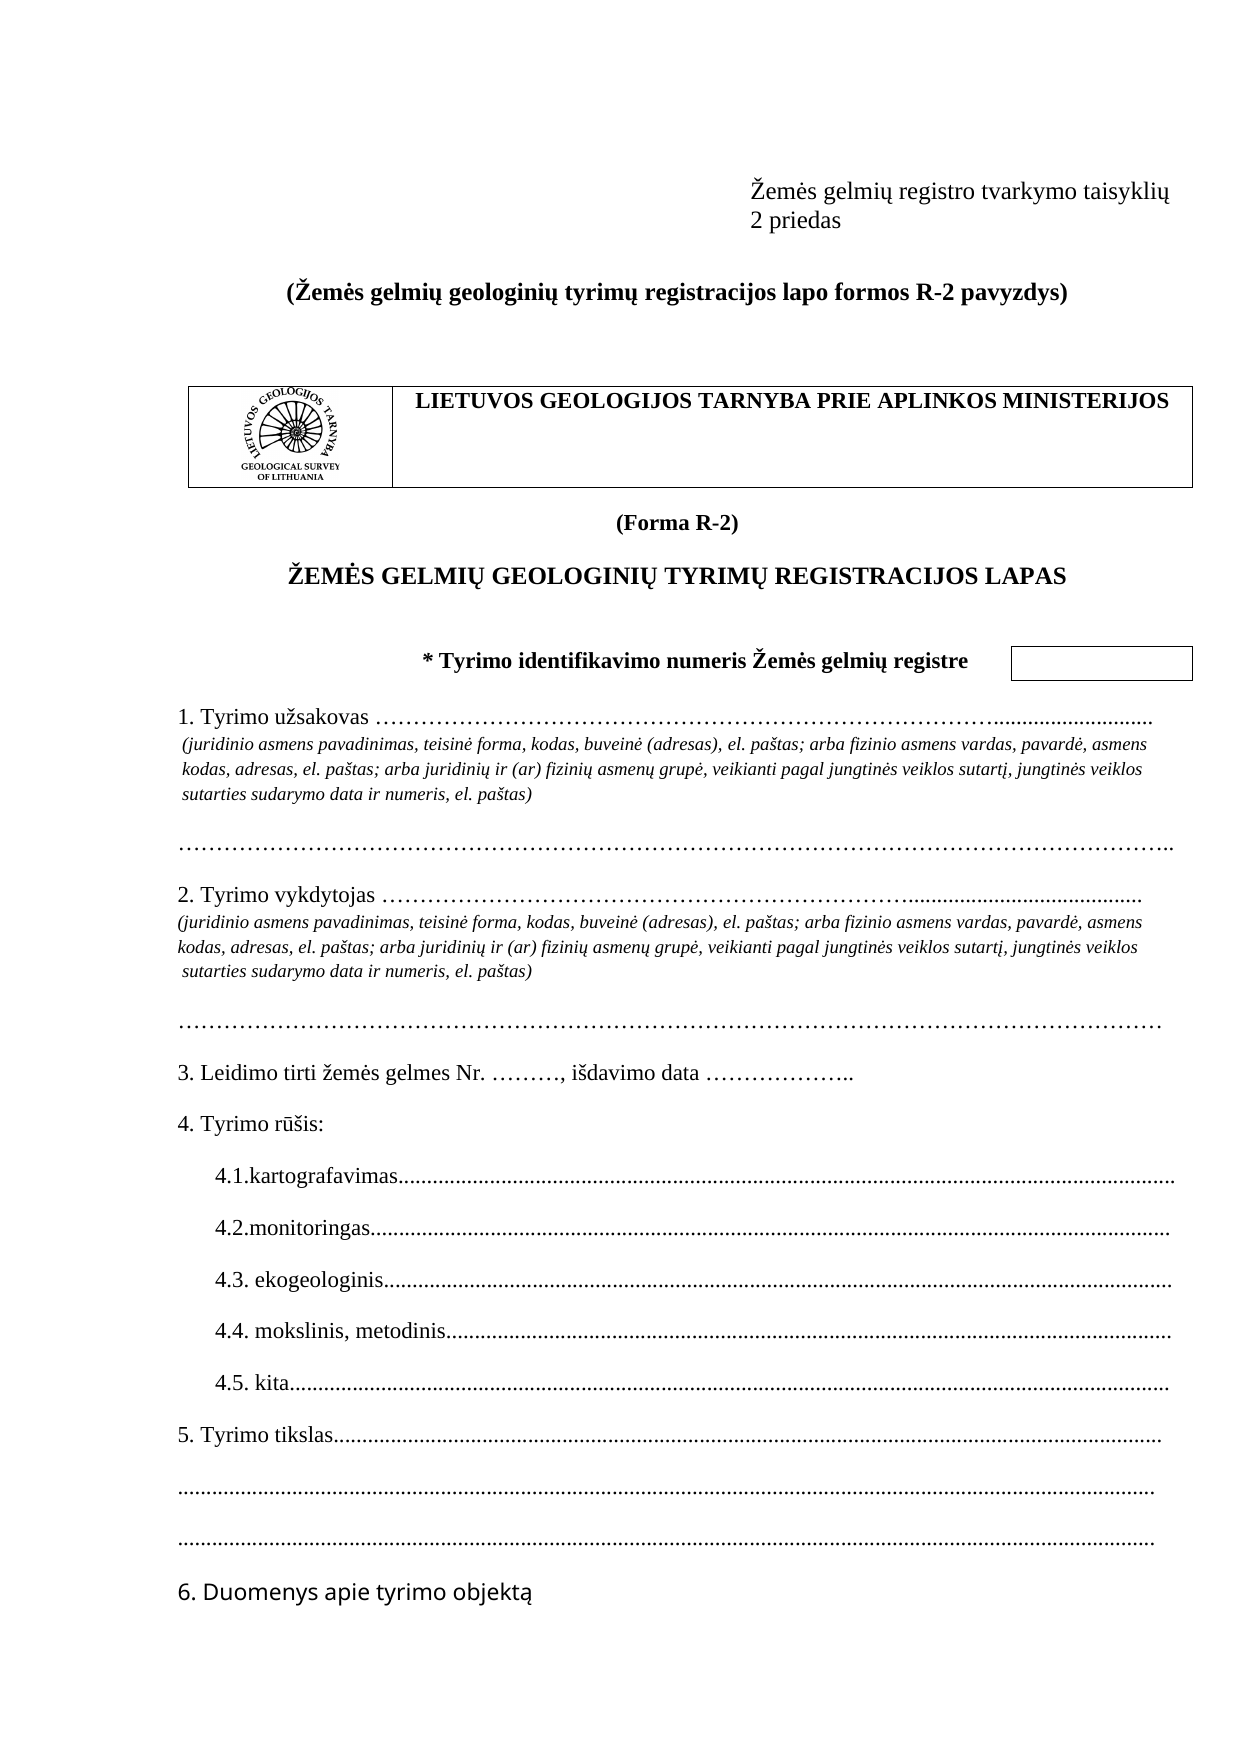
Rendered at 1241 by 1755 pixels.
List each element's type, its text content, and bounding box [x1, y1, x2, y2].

text ………………………………………………………………………………………………………………….. [177, 829, 1177, 855]
text (juridinio asmens pavadinimas, teisinė forma, kodas, buveinė (adresas), el. paštas; arba fizinio asmens vardas, pavardė, asmens [177, 733, 1177, 754]
text ........................................................................................................................................................................... [177, 1473, 1177, 1499]
table_header [1012, 647, 1192, 680]
table_header [189, 387, 392, 487]
text 4. Tyrimo rūšis: [177, 1110, 1177, 1137]
text Žemės gelmių registro tvarkymo taisyklių [177, 176, 1177, 205]
table_header * Tyrimo identifikavimo numeris Žemės gelmių registre [410, 646, 982, 680]
text kodas, adresas, el. paštas; arba juridinių ir (ar) fizinių asmenų grupė, veikianti pagal jungtinės veiklos sutartį, jungtinės veiklos [177, 936, 1177, 957]
text 1. Tyrimo užsakovas ………………………………………………………………………............................ [177, 703, 1177, 729]
text 4.4. mokslinis, metodinis............................................................................................................................... [177, 1317, 1177, 1344]
text 2 priedas [177, 205, 1177, 234]
text ………………………………………………………………………………………………………………… [177, 1007, 1177, 1033]
text ŽEMĖS GELMIŲ GEOLOGINIŲ TYRIMŲ REGISTRACIJOS LAPAS [177, 561, 1177, 590]
text kodas, adresas, el. paštas; arba juridinių ir (ar) fizinių asmenų grupė, veikianti pagal jungtinės veiklos sutartį, jungtinės veiklos [177, 758, 1177, 779]
text (juridinio asmens pavadinimas, teisinė forma, kodas, buveinė (adresas), el. paštas; arba fizinio asmens vardas, pavardė, asmens [177, 911, 1177, 932]
text sutarties sudarymo data ir numeris, el. paštas) [177, 960, 1177, 982]
text 4.5. kita.......................................................................................................................................................... [177, 1369, 1177, 1396]
text 4.1.kartografavimas........................................................................................................................................ [177, 1162, 1177, 1188]
table_header LIETUVOS GEOLOGIJOS TARNYBA PRIE APLINKOS MINISTERIJOS [393, 387, 1192, 487]
text 5. Tyrimo tikslas................................................................................................................................................. [177, 1421, 1177, 1447]
text 2. Tyrimo vykdytojas ……………………………………………………………......................................... [177, 881, 1177, 907]
text (Forma R-2) [177, 509, 1177, 536]
text 4.2.monitoringas............................................................................................................................................ [177, 1214, 1177, 1240]
text ........................................................................................................................................................................... [177, 1524, 1177, 1551]
text (Žemės gelmių geologinių tyrimų registracijos lapo formos R-2 pavyzdys) [177, 277, 1177, 306]
text 3. Leidimo tirti žemės gelmes Nr. ………, išdavimo data ……………….. [177, 1058, 1177, 1085]
text 4.3. ekogeologinis.......................................................................................................................................... [177, 1266, 1177, 1292]
text 6. Duomenys apie tyrimo objektą [177, 1576, 1177, 1607]
text sutarties sudarymo data ir numeris, el. paštas) [177, 782, 1177, 804]
table_header [982, 646, 1011, 680]
